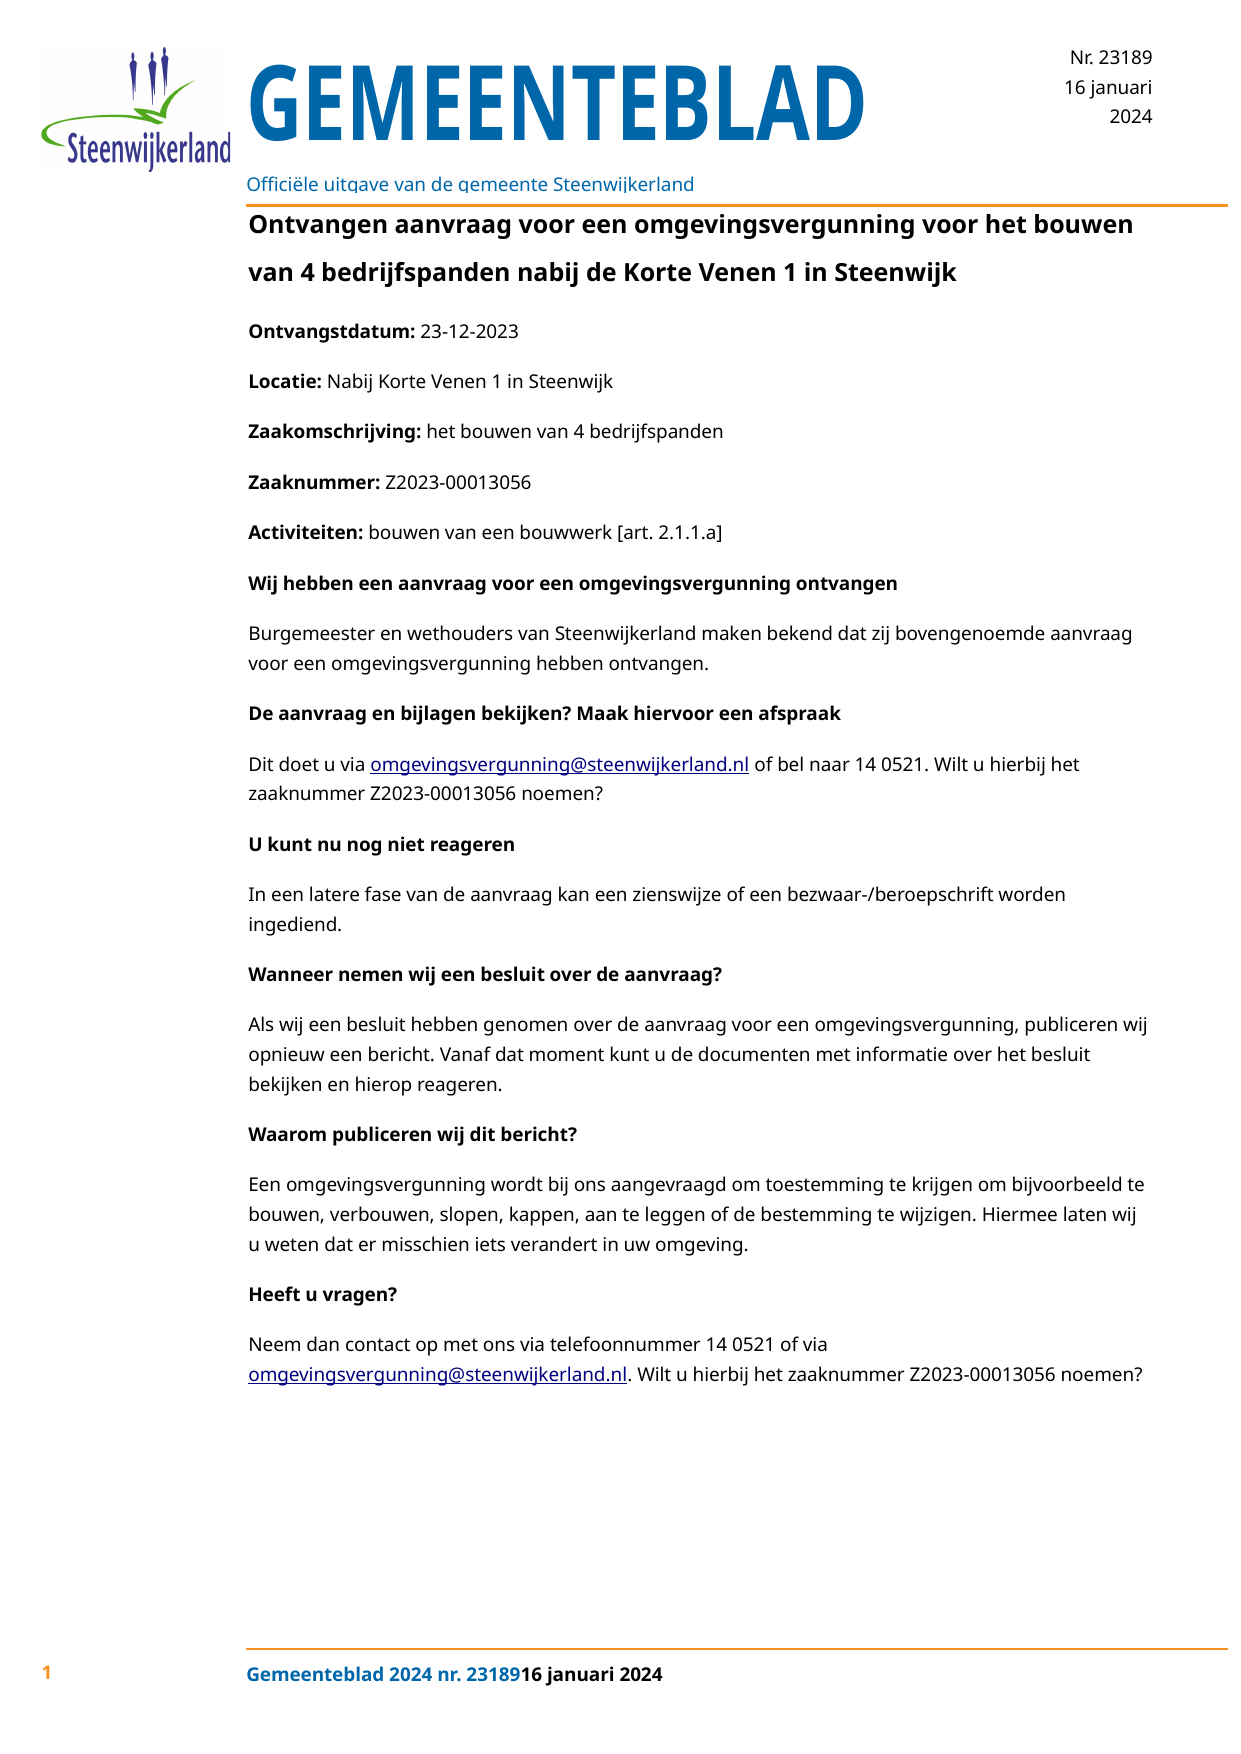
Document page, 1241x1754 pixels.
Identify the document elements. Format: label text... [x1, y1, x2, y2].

text Zaaknummer: Z2023-00013056 [248, 469, 1152, 495]
text Een omgevingsvergunning wordt bij ons aangevraagd om toestemming te krijgen om bijvoorbeeld te bouwen, verbouwen, slopen, kappen, aan te leggen of de bestemming te wijzigen. Hiermee laten wij u weten dat er misschien iets verandert in uw omgeving. [248, 1172, 1152, 1257]
text Heeft u vragen? [248, 1281, 1152, 1307]
text U kunt nu nog niet reageren [248, 831, 1152, 857]
text Dit doet u via omgevingsvergunning@steenwijkerland.nl of bel naar 14 0521. Wilt u hierbij het zaaknummer Z2023-00013056 noemen? [248, 751, 1152, 806]
text Wanneer nemen wij een besluit over de aanvraag? [248, 961, 1152, 987]
text Wij hebben een aanvraag voor een omgevingsvergunning ontvangen [248, 570, 1152, 596]
text Waarom publiceren wij dit bericht? [248, 1121, 1152, 1147]
text Neem dan contact op met ons via telefoonnummer 14 0521 of via omgevingsvergunning@steenwijkerland.nl. Wilt u hierbij het zaaknummer Z2023-00013056 noemen? [248, 1332, 1152, 1387]
text Als wij een besluit hebben genomen over de aanvraag voor een omgevingsvergunning, publiceren wij opnieuw een bericht. Vanaf dat moment kunt u de documenten met informatie over het besluit bekijken en hierop reageren. [248, 1012, 1152, 1097]
text Burgemeester en wethouders van Steenwijkerland maken bekend dat zij bovengenoemde aanvraag voor een omgevingsvergunning hebben ontvangen. [248, 620, 1152, 676]
text Locatie: Nabij Korte Venen 1 in Steenwijk [248, 368, 1152, 394]
picture [41, 47, 231, 172]
text De aanvraag en bijlagen bekijken? Maak hiervoor een afspraak [248, 700, 1152, 726]
text Ontvangstdatum: 23-12-2023 [248, 318, 1152, 344]
text In een latere fase van de aanvraag kan een zienswijze of een bezwaar-/beroepschrift worden ingediend. [248, 881, 1152, 937]
text Zaakomschrijving: het bouwen van 4 bedrijfspanden [248, 419, 1152, 444]
text Ontvangen aanvraag voor een omgevingsvergunning voor het bouwen van 4 bedrijfspanden nabij de Korte Venen 1 in Steenwijk [248, 207, 1152, 288]
text Activiteiten: bouwen van een bouwwerk [art. 2.1.1.a] [248, 519, 1152, 545]
